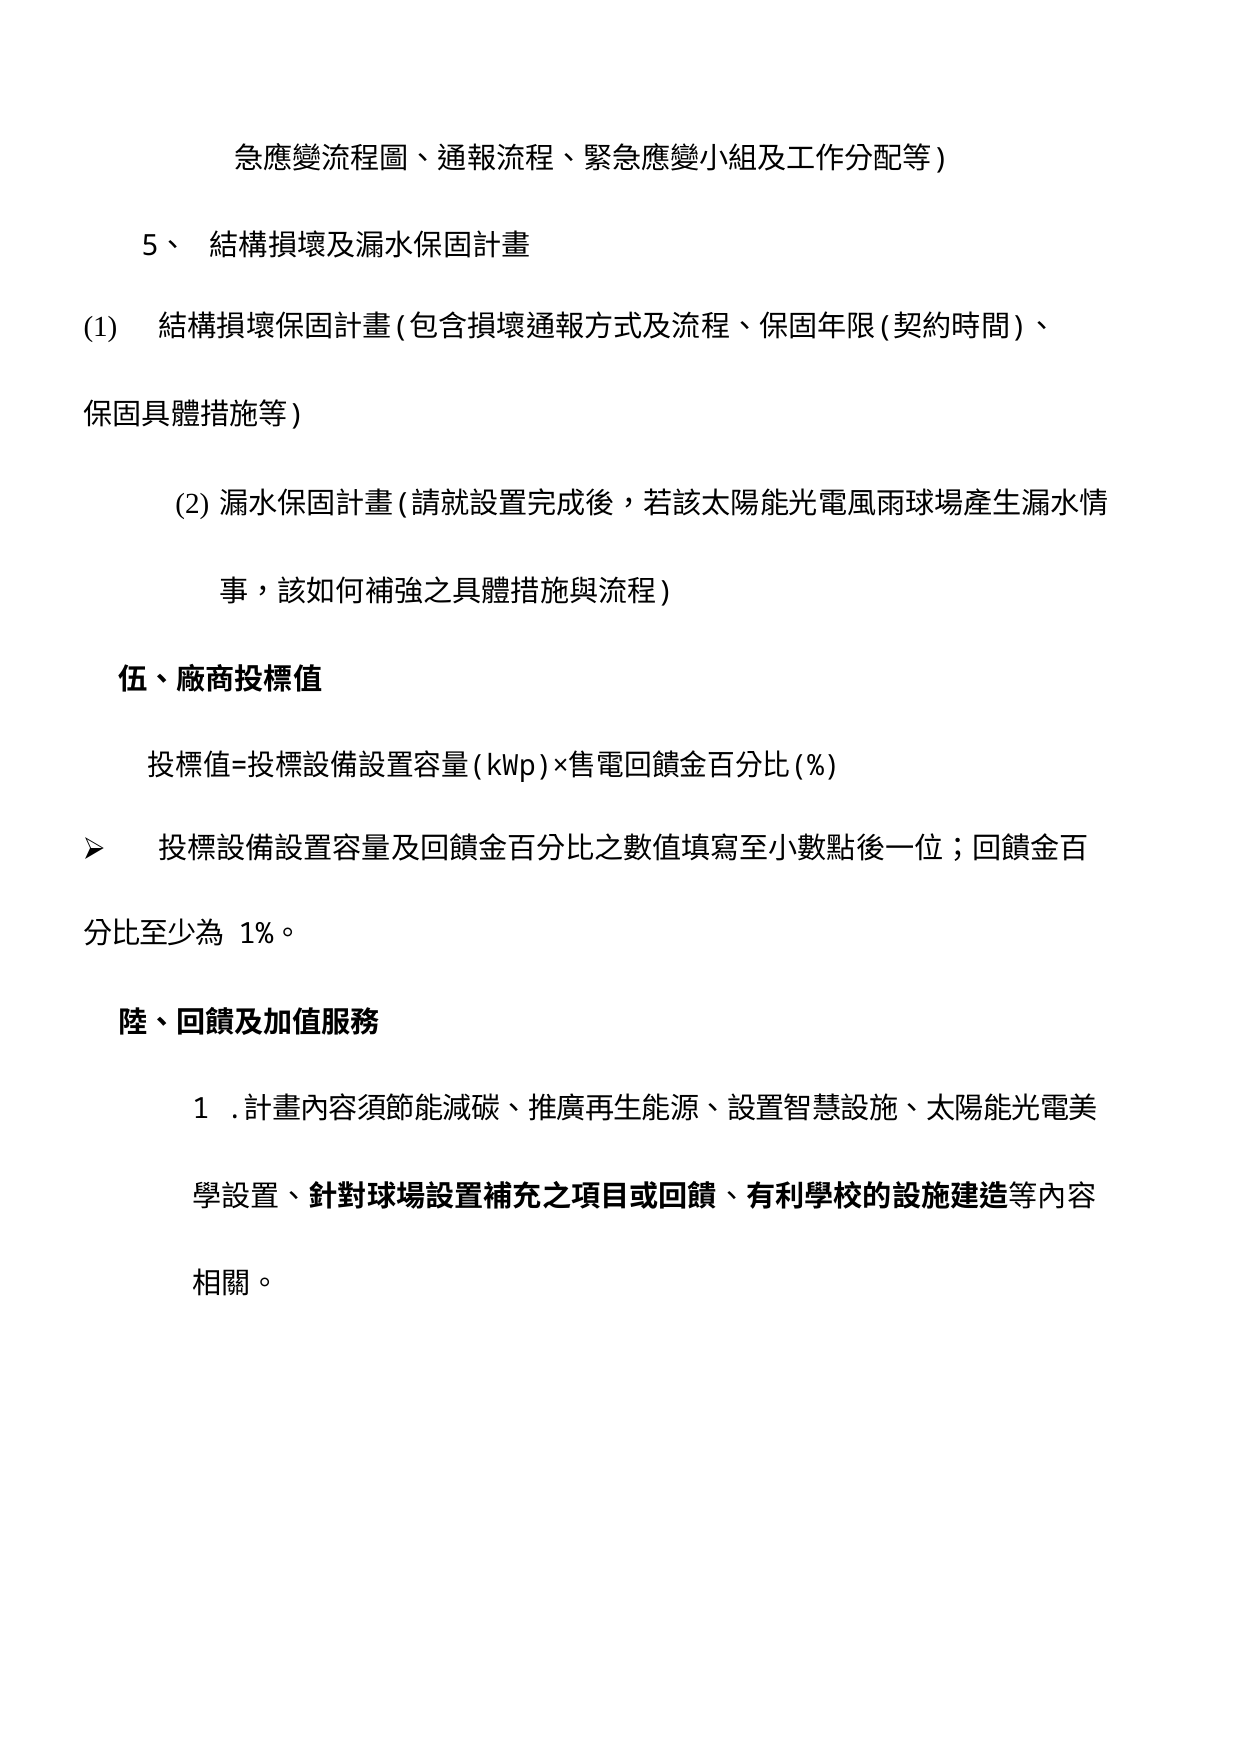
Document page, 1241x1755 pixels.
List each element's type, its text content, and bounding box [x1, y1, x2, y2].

list 結構損壞保固計畫(包含損壞通報方式及流程、保固年限(契約時間)、保固具體措施等) [83, 303, 1052, 433]
text 伍、廠商投標值 [118, 655, 1163, 698]
list 漏水保固計畫(請就設置完成後，若該太陽能光電風雨球場產生漏水情事，該如何補強之具體措施與流程) [175, 479, 1109, 609]
text 投標值=投標設備設置容量(kWp)×售電回饋金百分比(%) [147, 741, 1163, 783]
text 5、 結構損壞及漏水保固計畫 [141, 221, 1163, 263]
text 急應變流程圖、通報流程、緊急應變小組及工作分配等) [234, 135, 1163, 177]
list 投標設備設置容量及回饋金百分比之數值填寫至小數點後一位；回饋金百分比至少為 1%。 [83, 824, 1102, 952]
text 1 .計畫內容須節能減碳、推廣再生能源、設置智慧設施、太陽能光電美學設置、針對球場設置補充之項目或回饋、有利學校的設施建造等內容相關。 [192, 1084, 1108, 1302]
text 陸、回饋及加值服務 [118, 998, 1163, 1041]
